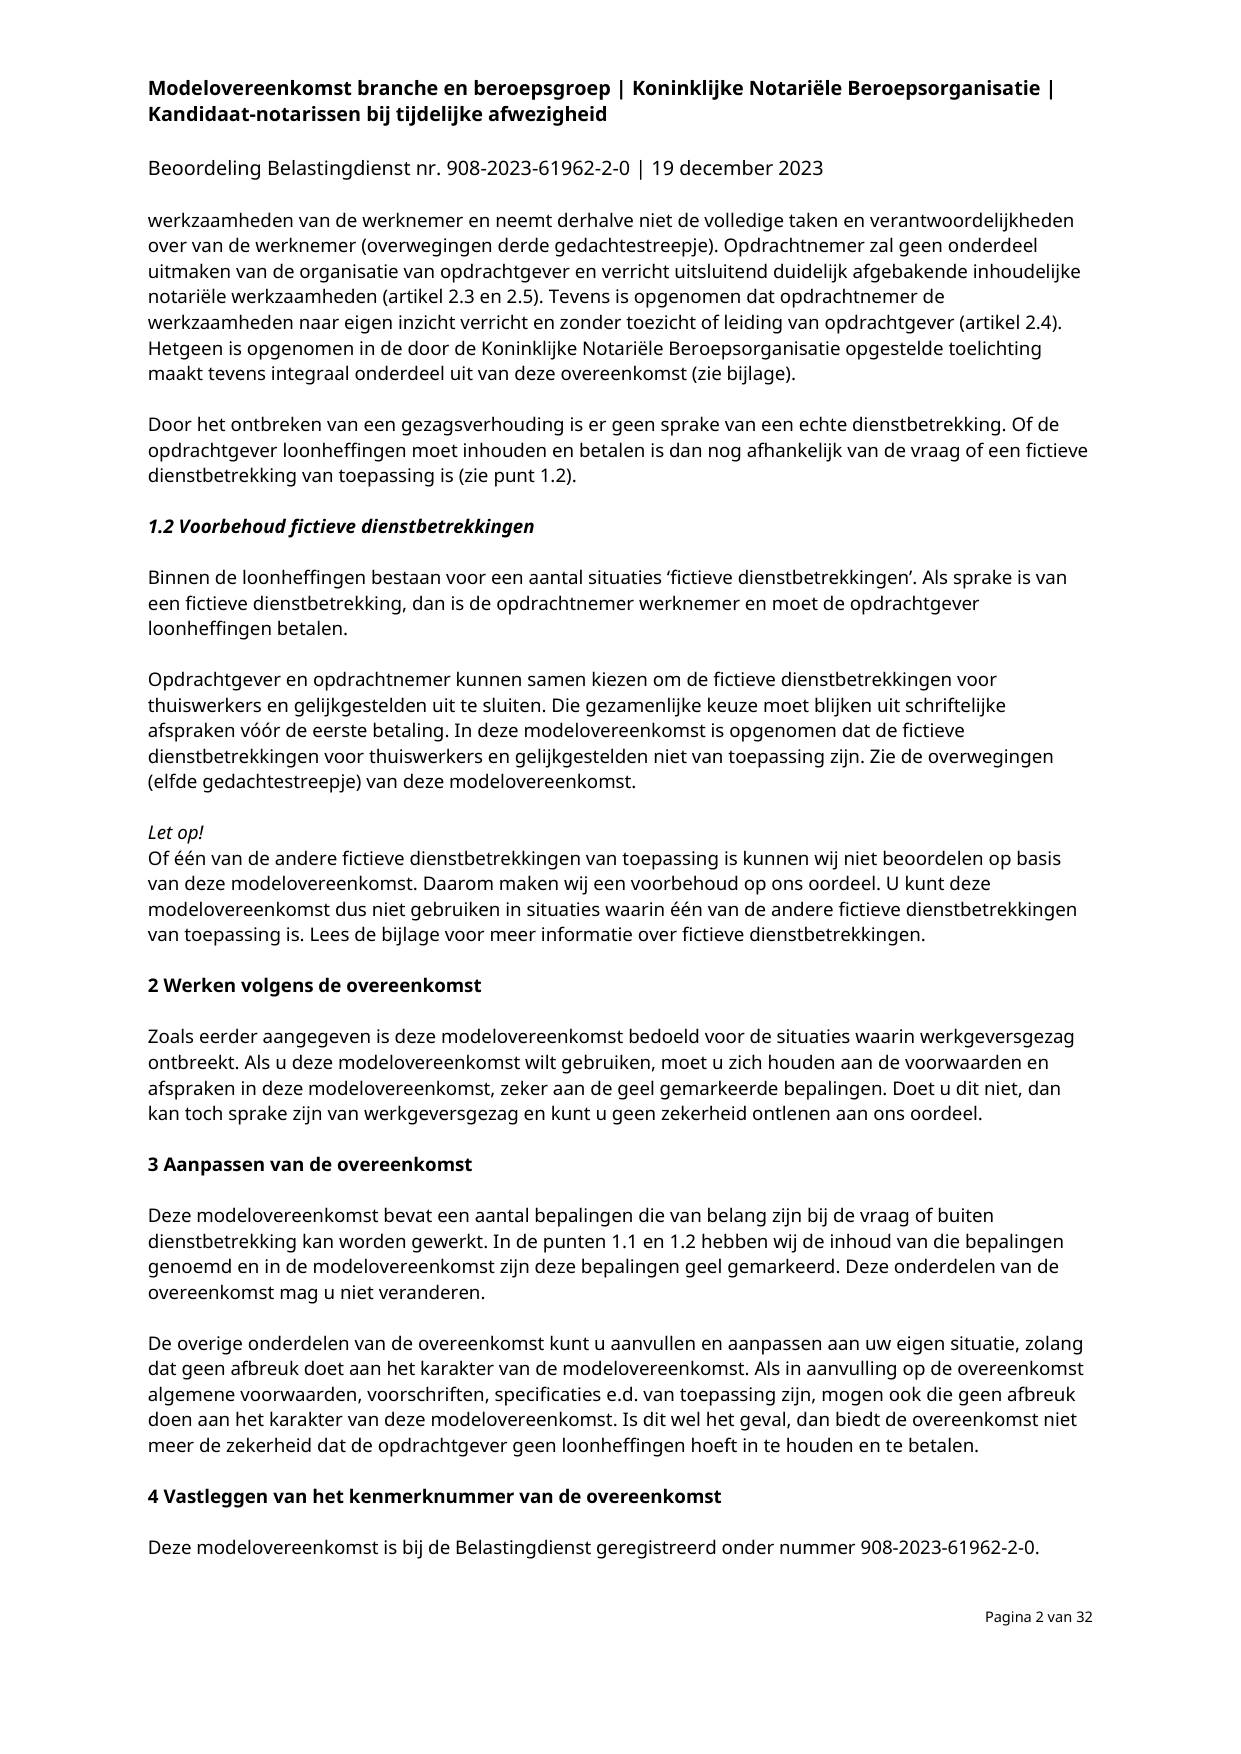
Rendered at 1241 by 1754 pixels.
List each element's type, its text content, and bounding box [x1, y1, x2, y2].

text De overige onderdelen van de overeenkomst kunt u aanvullen en aanpassen aan uw eigen situatie, zolang dat geen afbreuk doet aan het karakter van de modelovereenkomst. Als in aanvulling op de overeenkomst algemene voorwaarden, voorschriften, specificaties e.d. van toepassing zijn, mogen ook die geen afbreuk doen aan het karakter van deze modelovereenkomst. Is dit wel het geval, dan biedt de overeenkomst niet meer de zekerheid dat de opdrachtgever geen loonheffingen hoeft in te houden en te betalen. [148, 1330, 1093, 1458]
text Deze modelovereenkomst bevat een aantal bepalingen die van belang zijn bij de vraag of buiten dienstbetrekking kan worden gewerkt. In de punten 1.1 en 1.2 hebben wij de inhoud van die bepalingen genoemd en in de modelovereenkomst zijn deze bepalingen geel gemarkeerd. Deze onderdelen van de overeenkomst mag u niet veranderen. [148, 1202, 1093, 1304]
text Let op! [148, 820, 1093, 845]
text Of één van de andere fictieve dienstbetrekkingen van toepassing is kunnen wij niet beoordelen op basis van deze modelovereenkomst. Daarom maken wij een voorbehoud op ons oordeel. U kunt deze modelovereenkomst dus niet gebruiken in situaties waarin één van de andere fictieve dienstbetrekkingen van toepassing is. Lees de bijlage voor meer informatie over fictieve dienstbetrekkingen. [148, 845, 1093, 947]
text 4 Vastleggen van het kenmerknummer van de overeenkomst [148, 1483, 1093, 1509]
text Binnen de loonheffingen bestaan voor een aantal situaties ‘fictieve dienstbetrekkingen’. Als sprake is van een fictieve dienstbetrekking, dan is de opdrachtnemer werknemer en moet de opdrachtgever loonheffingen betalen. [148, 564, 1093, 641]
text Opdrachtgever en opdrachtnemer kunnen samen kiezen om de fictieve dienstbetrekkingen voor thuiswerkers en gelijkgestelden uit te sluiten. Die gezamenlijke keuze moet blijken uit schriftelijke afspraken vóór de eerste betaling. In deze modelovereenkomst is opgenomen dat de fictieve dienstbetrekkingen voor thuiswerkers en gelijkgestelden niet van toepassing zijn. Zie de overwegingen (elfde gedachtestreepje) van deze modelovereenkomst. [148, 667, 1093, 794]
text Deze modelovereenkomst is bij de Belastingdienst geregistreerd onder nummer 908-2023-61962-2-0. [148, 1534, 1093, 1560]
text 3 Aanpassen van de overeenkomst [148, 1151, 1093, 1177]
text 2 Werken volgens de overeenkomst [148, 973, 1093, 998]
text 1.2 Voorbehoud fictieve dienstbetrekkingen [148, 513, 1093, 539]
text Zoals eerder aangegeven is deze modelovereenkomst bedoeld voor de situaties waarin werkgeversgezag ontbreekt. Als u deze modelovereenkomst wilt gebruiken, moet u zich houden aan de voorwaarden en afspraken in deze modelovereenkomst, zeker aan de geel gemarkeerde bepalingen. Doet u dit niet, dan kan toch sprake zijn van werkgeversgezag en kunt u geen zekerheid ontlenen aan ons oordeel. [148, 1024, 1093, 1126]
text werkzaamheden van de werknemer en neemt derhalve niet de volledige taken en verantwoordelijkheden over van de werknemer (overwegingen derde gedachtestreepje). Opdrachtnemer zal geen onderdeel uitmaken van de organisatie van opdrachtgever en verricht uitsluitend duidelijk afgebakende inhoudelijke notariële werkzaamheden (artikel 2.3 en 2.5). Tevens is opgenomen dat opdrachtnemer de werkzaamheden naar eigen inzicht verricht en zonder toezicht of leiding van opdrachtgever (artikel 2.4). Hetgeen is opgenomen in de door de Koninklijke Notariële Beroepsorganisatie opgestelde toelichting maakt tevens integraal onderdeel uit van deze overeenkomst (zie bijlage). [148, 207, 1093, 386]
text Door het ontbreken van een gezagsverhouding is er geen sprake van een echte dienstbetrekking. Of de opdrachtgever loonheffingen moet inhouden en betalen is dan nog afhankelijk van de vraag of een fictieve dienstbetrekking van toepassing is (zie punt 1.2). [148, 411, 1093, 488]
